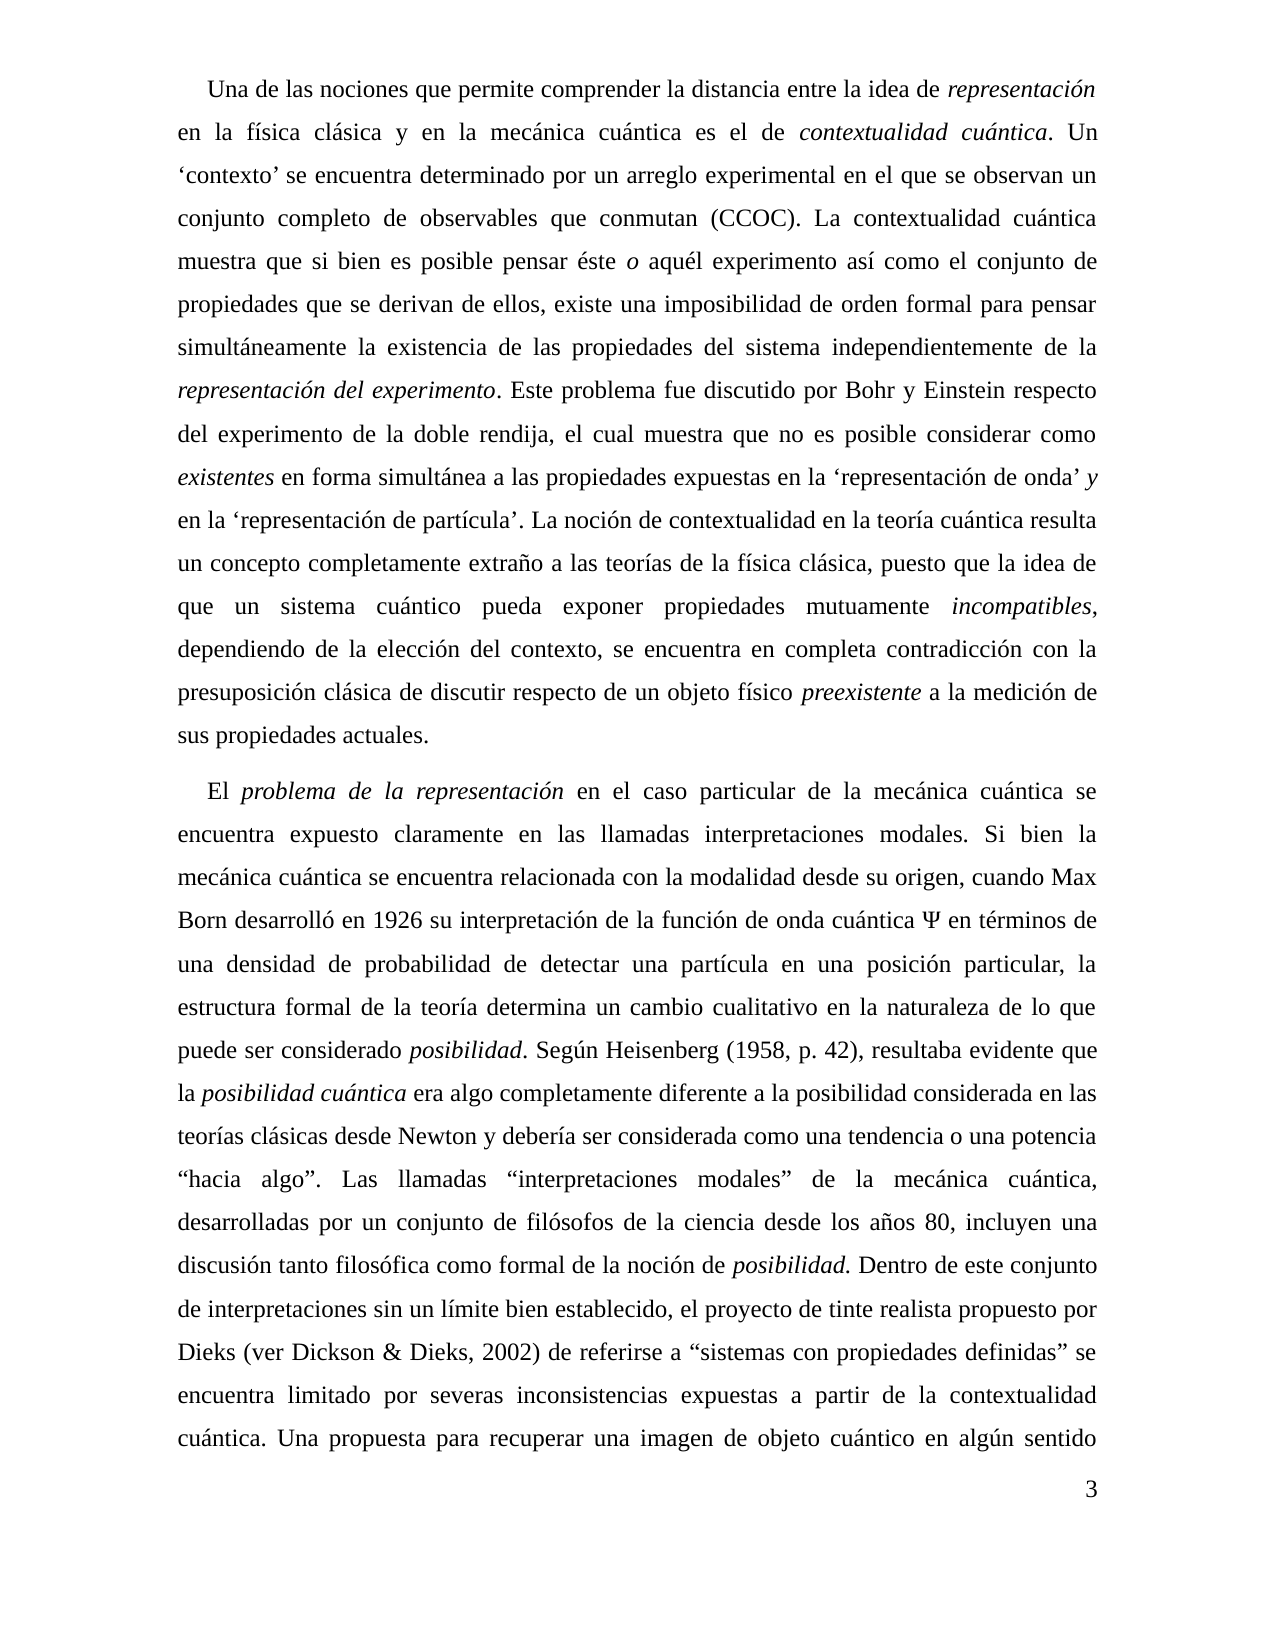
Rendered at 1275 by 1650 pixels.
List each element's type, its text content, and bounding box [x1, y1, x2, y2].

text El problema de la representación en el caso particular de la mecánica cuántica se encuentra expuesto claramente en las llamadas interpretaciones modales. Si bien la mecánica cuántica se encuentra relacionada con la modalidad desde su origen, cuando Max Born desarrolló en 1926 su interpretación de la función de onda cuántica Ψ en términos de una densidad de probabilidad de detectar una partícula en una posición particular, la estructura formal de la teoría determina un cambio cualitativo en la naturaleza de lo que puede ser considerado posibilidad. Según Heisenberg (1958, p. 42), resultaba evidente que la posibilidad cuántica era algo completamente diferente a la posibilidad considerada en las teorías clásicas desde Newton y debería ser considerada como una tendencia o una potencia “hacia algo”. Las llamadas “interpretaciones modales” de la mecánica cuántica, desarrolladas por un conjunto de filósofos de la ciencia desde los años 80, incluyen una discusión tanto filosófica como formal de la noción de posibilidad. Dentro de este conjunto de interpretaciones sin un límite bien establecido, el proyecto de tinte realista propuesto por Dieks (ver Dickson & Dieks, 2002) de referirse a “sistemas con propiedades definidas” se encuentra limitado por severas inconsistencias expuestas a partir de la contextualidad cuántica. Una propuesta para recuperar una imagen de objeto cuántico en algún sentido [177, 776, 1098, 1452]
text Una de las nociones que permite comprender la distancia entre la idea de representación en la física clásica y en la mecánica cuántica es el de contextualidad cuántica. Un ‘contexto’ se encuentra determinado por un arreglo experimental en el que se observan un conjunto completo de observables que conmutan (CCOC). La contextualidad cuántica muestra que si bien es posible pensar éste o aquél experimento así como el conjunto de propiedades que se derivan de ellos, existe una imposibilidad de orden formal para pensar simultáneamente la existencia de las propiedades del sistema independientemente de la representación del experimento. Este problema fue discutido por Bohr y Einstein respecto del experimento de la doble rendija, el cual muestra que no es posible considerar como existentes en forma simultánea a las propiedades expuestas en la ‘representación de onda’ y en la ‘representación de partícula’. La noción de contextualidad en la teoría cuántica resulta un concepto completamente extraño a las teorías de la física clásica, puesto que la idea de que un sistema cuántico pueda exponer propiedades mutuamente incompatibles, dependiendo de la elección del contexto, se encuentra en completa contradicción con la presuposición clásica de discutir respecto de un objeto físico preexistente a la medición de sus propiedades actuales. [177, 74, 1098, 749]
